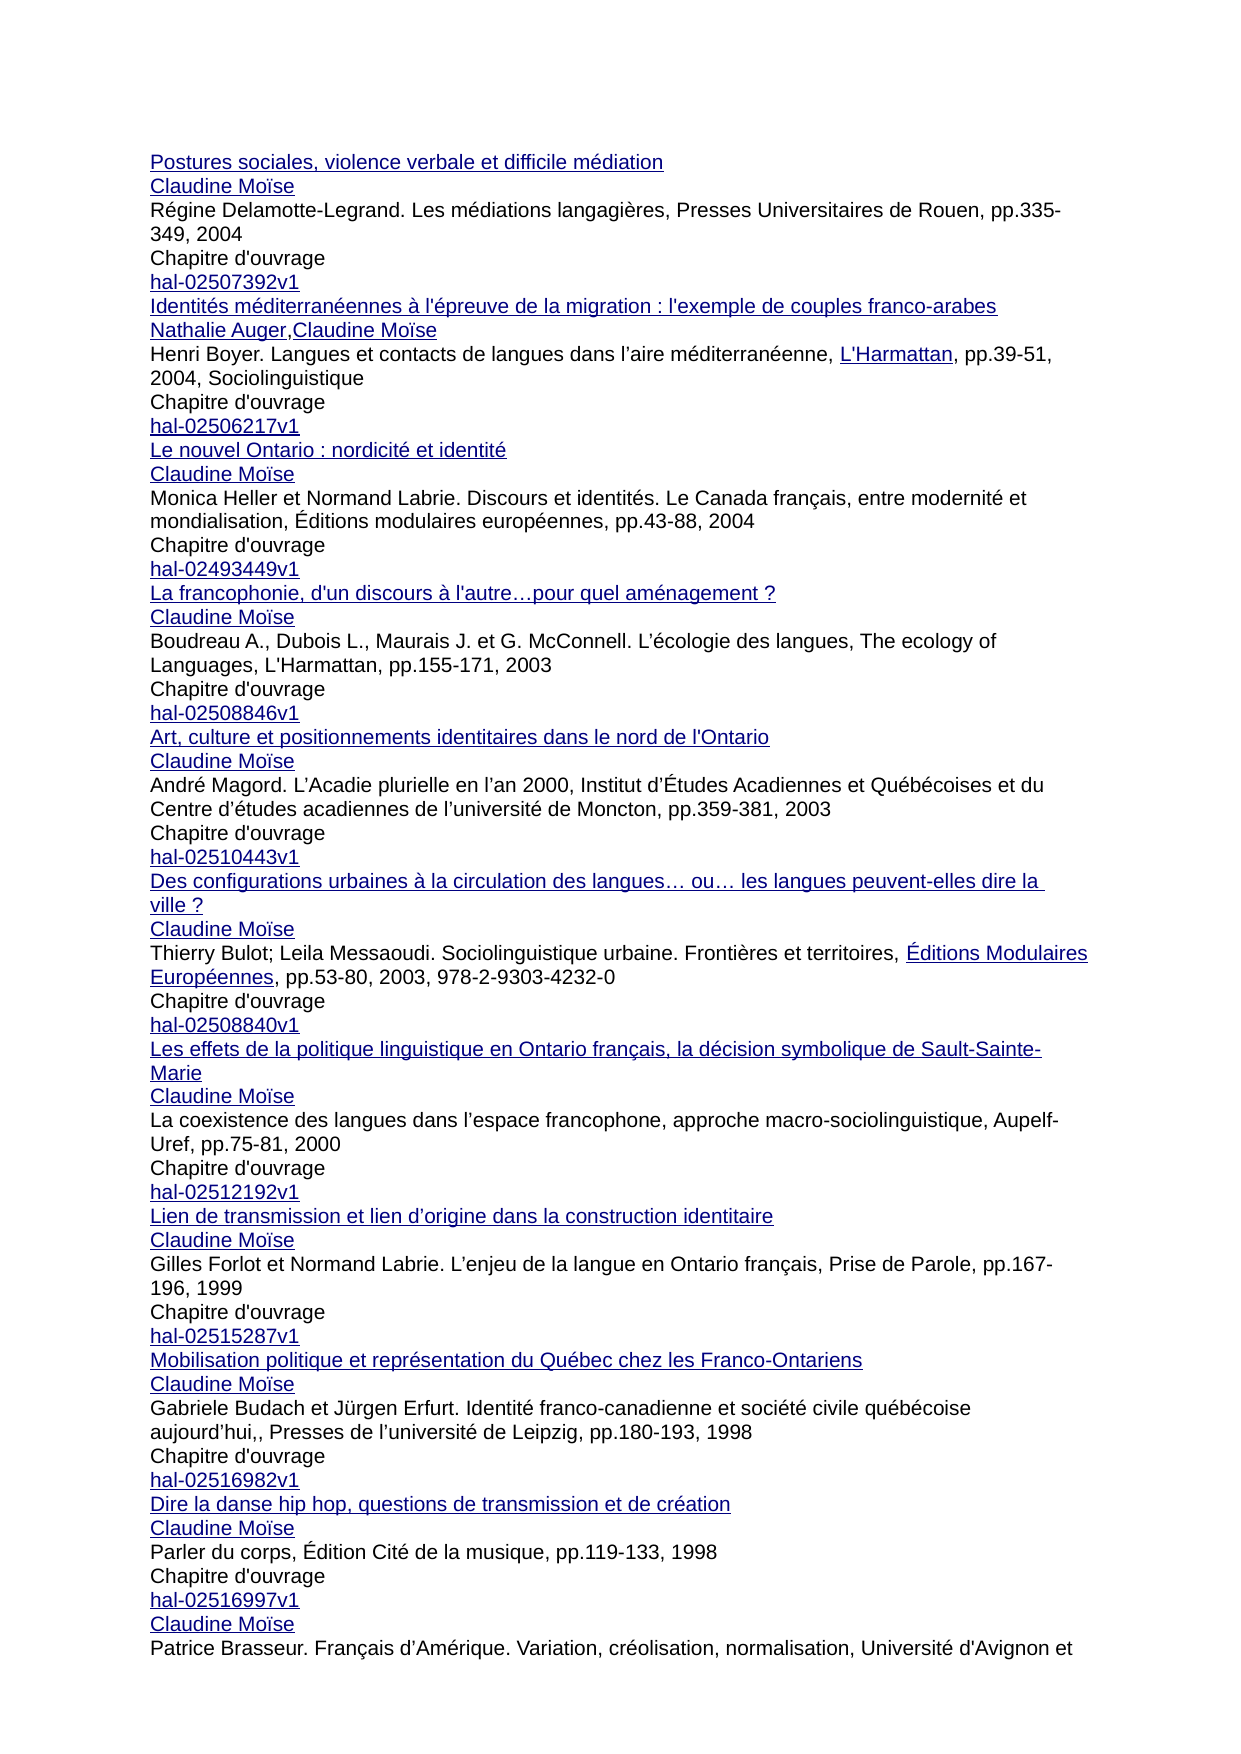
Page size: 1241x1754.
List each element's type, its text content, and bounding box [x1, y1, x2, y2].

table_cell Mobilisation politique et représentation du Québec chez les Franco-Ontariens Claudine Moïse Gabriele Budach et Jürgen Erfurt. Identité franco-canadienne et société civile québécoise aujourd’hui,, Presses de l’université de Leipzig, pp.180-193, 1998 Chapitre d'ouvrage hal-02516982v1 [150, 1348, 1090, 1492]
table_cell Identités méditerranéennes à l'épreuve de la migration : l'exemple de couples franco-arabes Nathalie Auger,Claudine Moïse Henri Boyer. Langues et contacts de langues dans l’aire méditerranéenne, L'Harmattan, pp.39-51, 2004, Sociolinguistique Chapitre d'ouvrage hal-02506217v1 [150, 294, 1090, 437]
table_cell Insécurité linguistique et construction identitaire Claudine Moïse Patrice Brasseur. Français d’Amérique. Variation, créolisation, normalisation, Université d'Avignon et des Pays de Vaucluse, pp.309-323, 1998 Chapitre d'ouvrage hal-02515307v1 [150, 1611, 1090, 1659]
table_cell Dire la danse hip hop, questions de transmission et de création Claudine Moïse Parler du corps, Édition Cité de la musique, pp.119-133, 1998 Chapitre d'ouvrage hal-02516997v1 [150, 1492, 1090, 1611]
table_cell Art, culture et positionnements identitaires dans le nord de l'Ontario Claudine Moïse André Magord. L’Acadie plurielle en l’an 2000, Institut d’Études Acadiennes et Québécoises et du Centre d’études acadiennes de l’université de Moncton, pp.359-381, 2003 Chapitre d'ouvrage hal-02510443v1 [150, 725, 1090, 869]
table_cell Postures sociales, violence verbale et difficile médiation Claudine Moïse Régine Delamotte-Legrand. Les médiations langagières, Presses Universitaires de Rouen, pp.335-349, 2004 Chapitre d'ouvrage hal-02507392v1 [150, 150, 1090, 294]
table_cell Le nouvel Ontario : nordicité et identité Claudine Moïse Monica Heller et Normand Labrie. Discours et identités. Le Canada français, entre modernité et mondialisation, Éditions modulaires européennes, pp.43-88, 2004 Chapitre d'ouvrage hal-02493449v1 [150, 438, 1090, 581]
table_cell Des configurations urbaines à la circulation des langues… ou… les langues peuvent-elles dire la ville ? Claudine Moïse Thierry Bulot; Leila Messaoudi. Sociolinguistique urbaine. Frontières et territoires, Éditions Modulaires Européennes, pp.53-80, 2003, 978-2-9303-4232-0 Chapitre d'ouvrage hal-02508840v1 [150, 869, 1090, 1036]
table_cell Lien de transmission et lien d’origine dans la construction identitaire Claudine Moïse Gilles Forlot et Normand Labrie. L’enjeu de la langue en Ontario français, Prise de Parole, pp.167-196, 1999 Chapitre d'ouvrage hal-02515287v1 [150, 1204, 1090, 1348]
table_cell La francophonie, d'un discours à l'autre…pour quel aménagement ? Claudine Moïse Boudreau A., Dubois L., Maurais J. et G. McConnell. L’écologie des langues, The ecology of Languages, L'Harmattan, pp.155-171, 2003 Chapitre d'ouvrage hal-02508846v1 [150, 581, 1090, 725]
table_cell Les effets de la politique linguistique en Ontario français, la décision symbolique de Sault-Sainte-Marie Claudine Moïse La coexistence des langues dans l’espace francophone, approche macro-sociolinguistique, Aupelf-Uref, pp.75-81, 2000 Chapitre d'ouvrage hal-02512192v1 [150, 1036, 1090, 1204]
